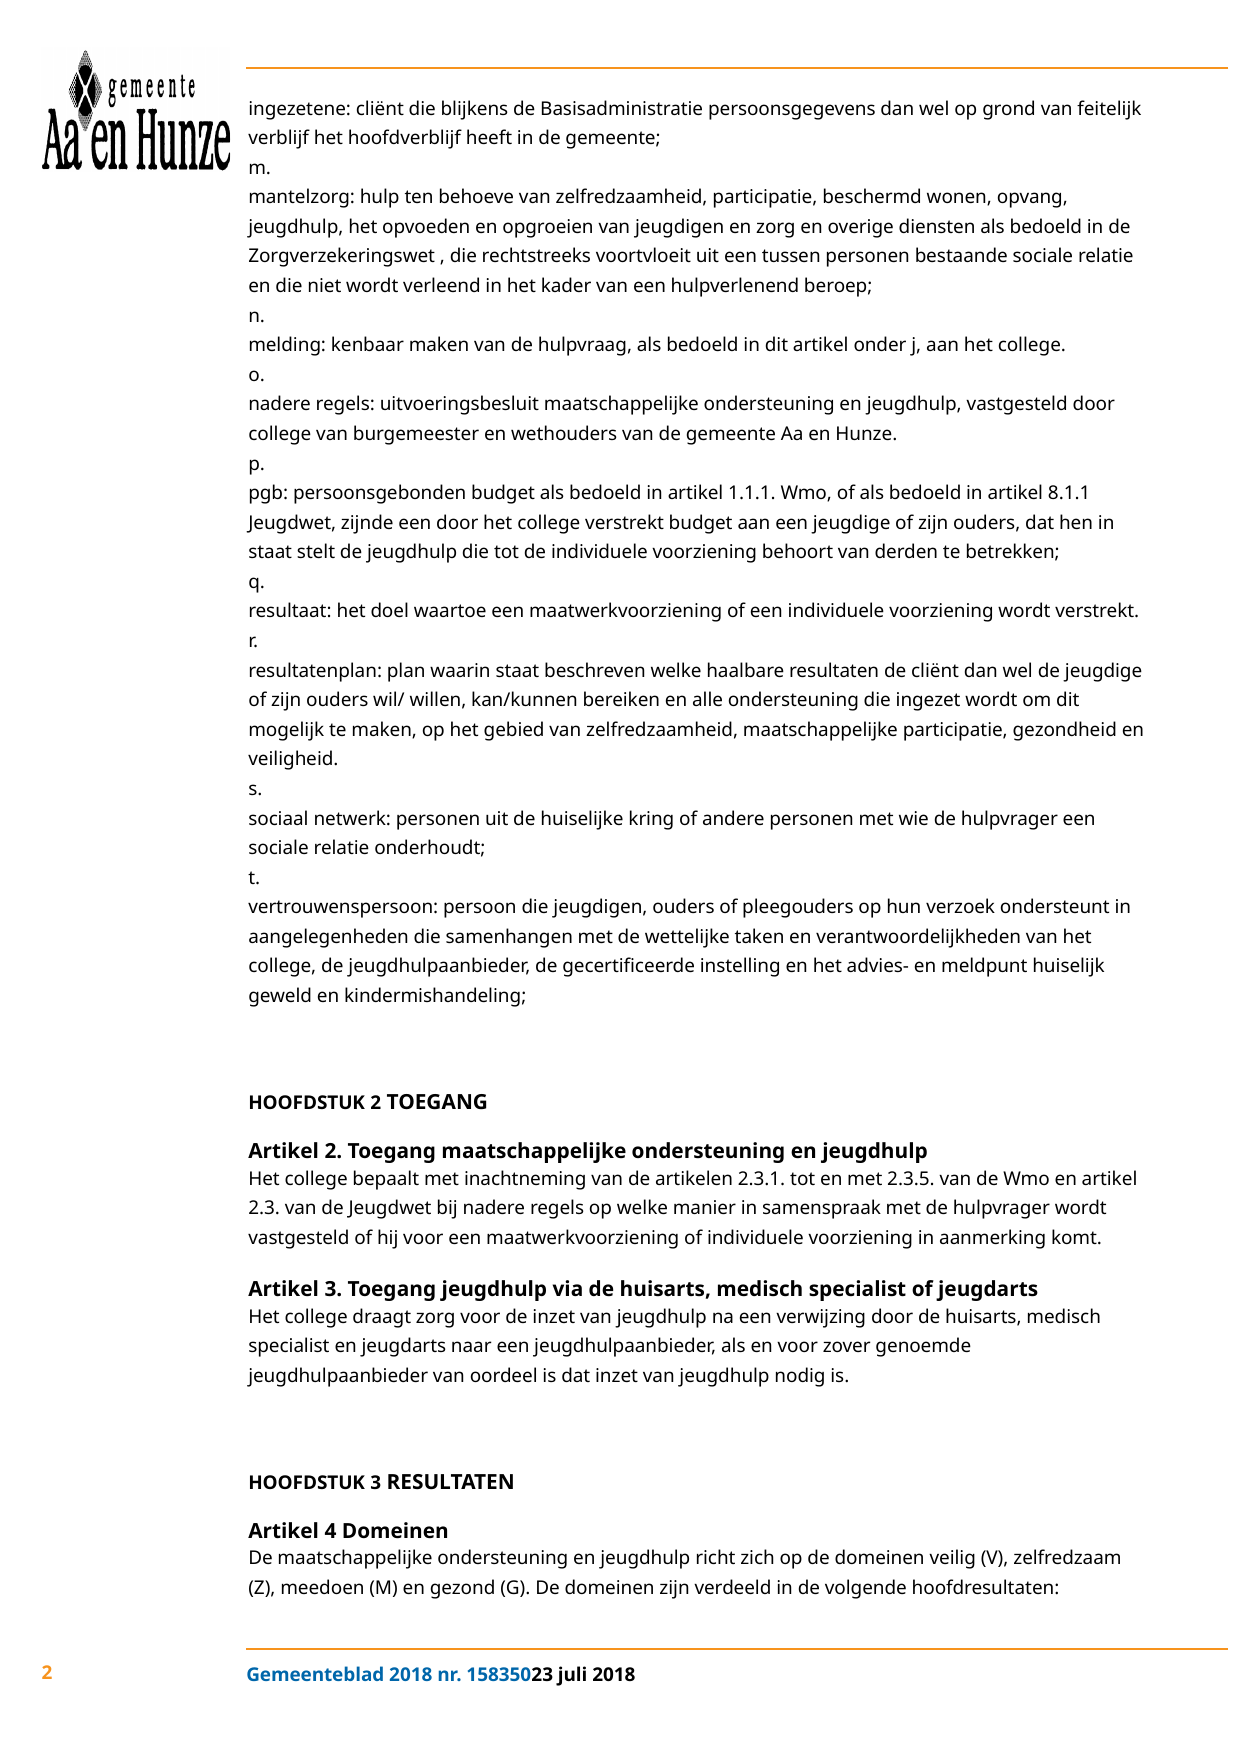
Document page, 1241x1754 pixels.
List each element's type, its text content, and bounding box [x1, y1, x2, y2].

text resultatenplan: plan waarin staat beschreven welke haalbare resultaten de cliënt dan wel de jeugdige of zijn ouders wil/ willen, kan/kunnen bereiken en alle ondersteuning die ingezet wordt om dit mogelijk te maken, op het gebied van zelfredzaamheid, maatschappelijke participatie, gezondheid en veiligheid. [248, 657, 1152, 771]
picture [41, 47, 231, 172]
text m. [248, 154, 1152, 180]
text Artikel 3. Toegang jeugdhulp via de huisarts, medisch specialist of jeugdarts [248, 1274, 1152, 1303]
text pgb: persoonsgebonden budget als bedoeld in artikel 1.1.1. Wmo, of als bedoeld in artikel 8.1.1 Jeugdwet, zijnde een door het college verstrekt budget aan een jeugdige of zijn ouders, dat hen in staat stelt de jeugdhulp die tot de individuele voorziening behoort van derden te betrekken; [248, 479, 1152, 564]
text melding: kenbaar maken van de hulpvraag, als bedoeld in dit artikel onder j, aan het college. [248, 331, 1152, 357]
text ingezetene: cliënt die blijkens de Basisadministratie persoonsgegevens dan wel op grond van feitelijk verblijf het hoofdverblijf heeft in de gemeente; [248, 95, 1152, 150]
text n. [248, 302, 1152, 328]
text HOOFDSTUK 3 RESULTATEN [248, 1467, 1152, 1495]
text r. [248, 627, 1152, 653]
text sociaal netwerk: personen uit de huiselijke kring of andere personen met wie de hulpvrager een sociale relatie onderhoudt; [248, 805, 1152, 860]
text De maatschappelijke ondersteuning en jeugdhulp richt zich op de domeinen veilig (V), zelfredzaam (Z), meedoen (M) en gezond (G). De domeinen zijn verdeeld in de volgende hoofdresultaten: [248, 1544, 1152, 1600]
text p. [248, 450, 1152, 476]
text Artikel 2. Toegang maatschappelijke ondersteuning en jeugdhulp [248, 1136, 1152, 1165]
text vertrouwenspersoon: persoon die jeugdigen, ouders of pleegouders op hun verzoek ondersteunt in aangelegenheden die samenhangen met de wettelijke taken en verantwoordelijkheden van het college, de jeugdhulpaanbieder, de gecertificeerde instelling en het advies- en meldpunt huiselijk geweld en kindermishandeling; [248, 893, 1152, 1008]
text Het college draagt zorg voor de inzet van jeugdhulp na een verwijzing door de huisarts, medisch specialist en jeugdarts naar een jeugdhulpaanbieder, als en voor zover genoemde jeugdhulpaanbieder van oordeel is dat inzet van jeugdhulp nodig is. [248, 1303, 1152, 1388]
text HOOFDSTUK 2 TOEGANG [248, 1087, 1152, 1116]
text mantelzorg: hulp ten behoeve van zelfredzaamheid, participatie, beschermd wonen, opvang, jeugdhulp, het opvoeden en opgroeien van jeugdigen en zorg en overige diensten als bedoeld in de Zorgverzekeringswet , die rechtstreeks voortvloeit uit een tussen personen bestaande sociale relatie en die niet wordt verleend in het kader van een hulpverlenend beroep; [248, 183, 1152, 298]
text q. [248, 568, 1152, 594]
text s. [248, 775, 1152, 801]
text o. [248, 361, 1152, 387]
text resultaat: het doel waartoe een maatwerkvoorziening of een individuele voorziening wordt verstrekt. [248, 598, 1152, 623]
text t. [248, 864, 1152, 890]
text nadere regels: uitvoeringsbesluit maatschappelijke ondersteuning en jeugdhulp, vastgesteld door college van burgemeester en wethouders van de gemeente Aa en Hunze. [248, 391, 1152, 446]
text Artikel 4 Domeinen [248, 1516, 1152, 1544]
text Het college bepaalt met inachtneming van de artikelen 2.3.1. tot en met 2.3.5. van de Wmo en artikel 2.3. van de Jeugdwet bij nadere regels op welke manier in samenspraak met de hulpvrager wordt vastgesteld of hij voor een maatwerkvoorziening of individuele voorziening in aanmerking komt. [248, 1165, 1152, 1250]
